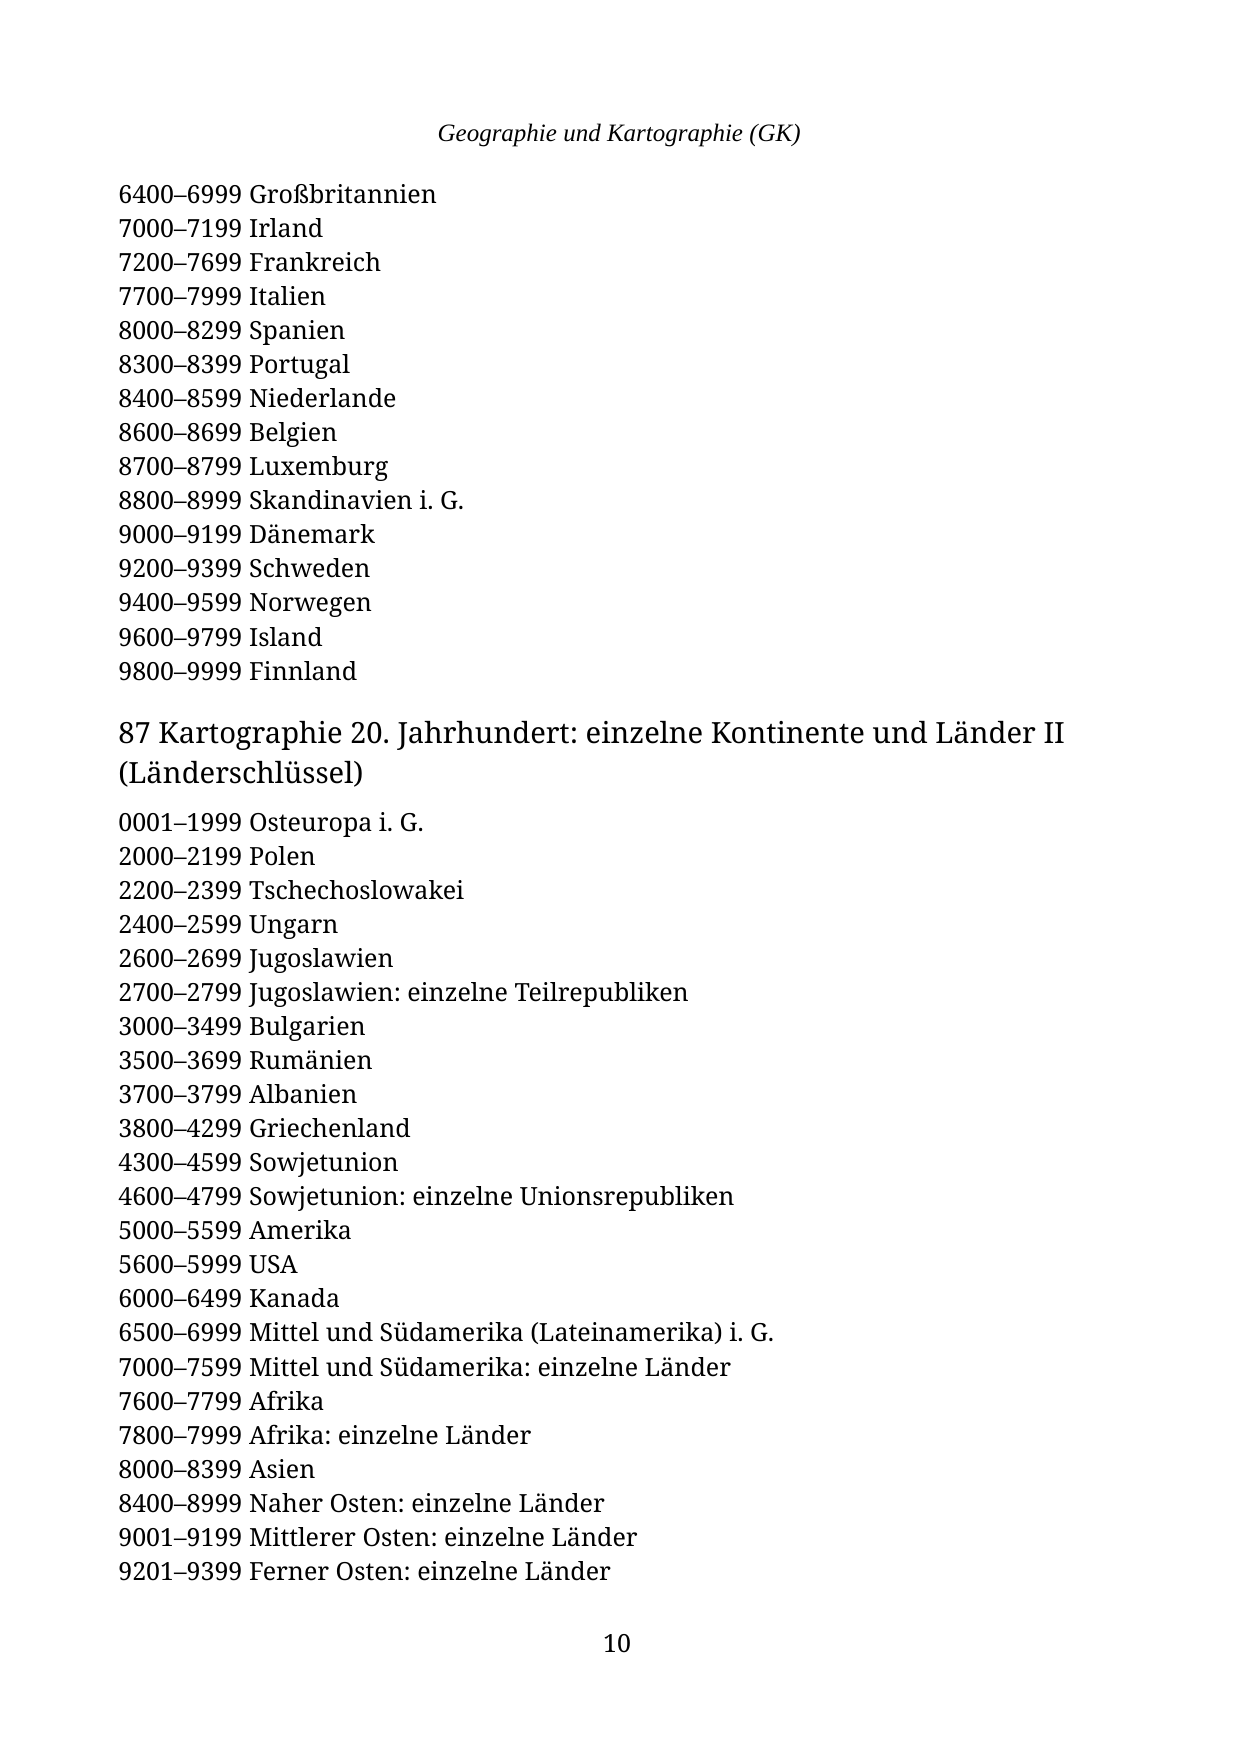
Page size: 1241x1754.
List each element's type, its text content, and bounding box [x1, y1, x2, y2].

text 2600–2699 Jugoslawien [118, 940, 1122, 974]
text 9000–9199 Dänemark [118, 517, 1122, 551]
text 9800–9999 Finnland [118, 653, 1122, 687]
text 6000–6499 Kanada [118, 1281, 1122, 1315]
text 2400–2599 Ungarn [118, 906, 1122, 940]
text 7700–7999 Italien [118, 278, 1122, 313]
text 7200–7699 Frankreich [118, 244, 1122, 278]
text 4300–4599 Sowjetunion [118, 1145, 1122, 1179]
text 8400–8999 Naher Osten: einzelne Länder [118, 1485, 1122, 1519]
text 8000–8299 Spanien [118, 313, 1122, 347]
text 9001–9199 Mittlerer Osten: einzelne Länder [118, 1519, 1122, 1553]
text 3000–3499 Bulgarien [118, 1008, 1122, 1043]
text 2200–2399 Tschechoslowakei [118, 872, 1122, 906]
text 3500–3699 Rumänien [118, 1043, 1122, 1077]
text 7000–7199 Irland [118, 210, 1122, 244]
text 5000–5599 Amerika [118, 1213, 1122, 1247]
text 6500–6999 Mittel­ und Südamerika (Lateinamerika) i. G. [118, 1315, 1122, 1349]
text 6400–6999 Großbritannien [118, 176, 1122, 210]
text 8400–8599 Niederlande [118, 381, 1122, 415]
text 2000–2199 Polen [118, 838, 1122, 872]
text 9400–9599 Norwegen [118, 585, 1122, 619]
text 8600–8699 Belgien [118, 415, 1122, 449]
text 8300–8399 Portugal [118, 347, 1122, 381]
text 2700–2799 Jugoslawien: einzelne Teilrepubliken [118, 974, 1122, 1008]
text 3700–3799 Albanien [118, 1077, 1122, 1111]
text 0001–1999 Osteuropa i. G. [118, 804, 1122, 838]
text 3800–4299 Griechenland [118, 1111, 1122, 1145]
text 9600–9799 Island [118, 619, 1122, 653]
text 9201–9399 Ferner Osten: einzelne Länder [118, 1553, 1122, 1588]
text 5600–5999 USA [118, 1247, 1122, 1281]
text 8800–8999 Skandinavien i. G. [118, 483, 1122, 517]
text 7800–7999 Afrika: einzelne Länder [118, 1417, 1122, 1451]
text 7600–7799 Afrika [118, 1383, 1122, 1417]
text 4600–4799 Sowjetunion: einzelne Unionsrepubliken [118, 1179, 1122, 1213]
text 8700–8799 Luxemburg [118, 449, 1122, 483]
text 8000–8399 Asien [118, 1451, 1122, 1485]
text 7000–7599 Mittel­ und Südamerika: einzelne Länder [118, 1349, 1122, 1383]
text 9200–9399 Schweden [118, 551, 1122, 585]
subtitle 87 Kartographie 20. Jahrhundert: einzelne Kontinente und Länder II (Länderschlüssel) [118, 712, 1122, 792]
